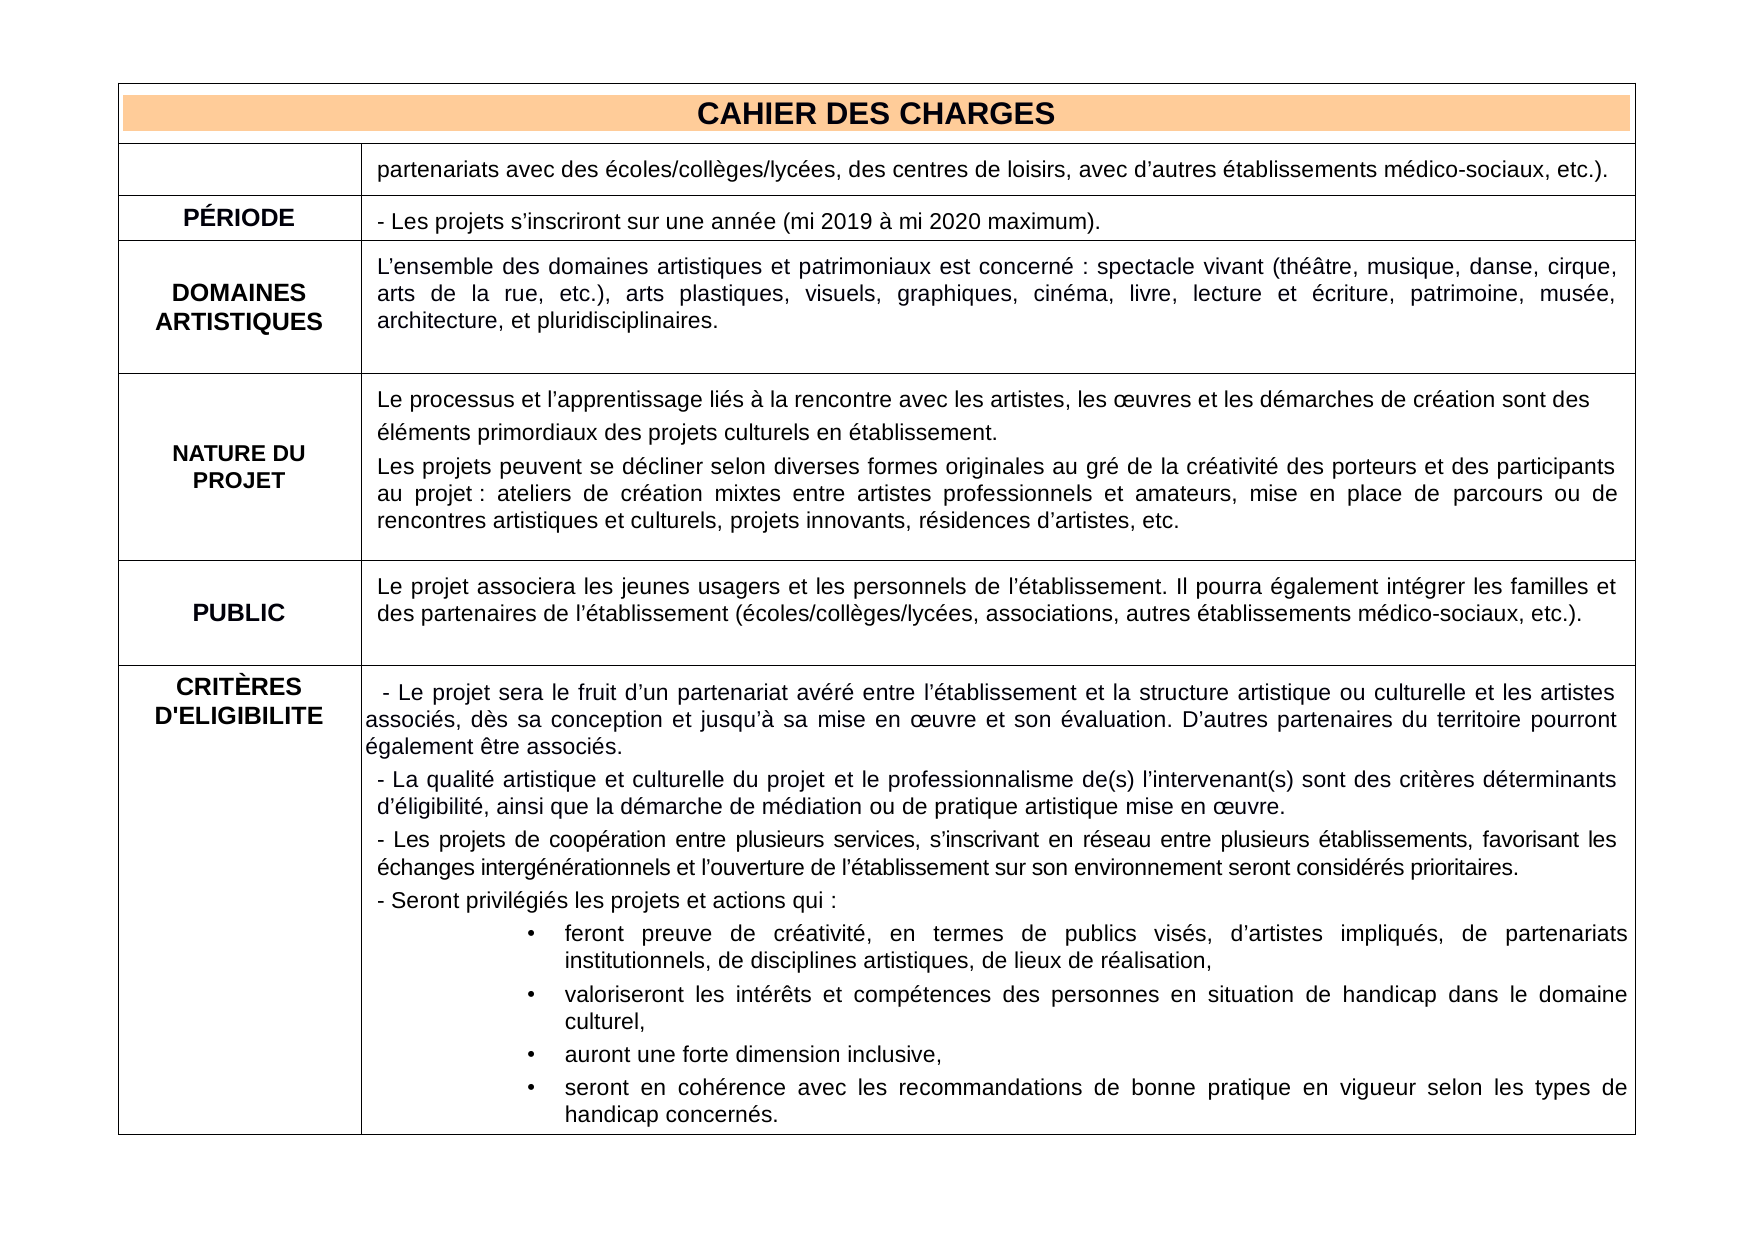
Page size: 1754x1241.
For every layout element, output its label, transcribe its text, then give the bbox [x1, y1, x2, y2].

table_cell - Les projets s’inscriront sur une année (mi 2019 à mi 2020 maximum). [362, 196, 1635, 240]
table_cell CRITÈRES D'ELIGIBILITE [119, 666, 361, 1133]
table_cell DOMAINES ARTISTIQUES [119, 241, 361, 373]
table_cell partenariats avec des écoles/collèges/lycées, des centres de loisirs, avec d’autres établissements médico-sociaux, etc.). [362, 144, 1635, 195]
table_header CAHIER DES CHARGES [119, 84, 1635, 143]
table_cell PUBLIC [119, 561, 361, 665]
table_cell Le processus et l’apprentissage liés à la rencontre avec les artistes, les œuvres et les démarches de création sont des éléments primordiaux des projets culturels en établissement. Les projets peuvent se décliner selon diverses formes originales au gré de la créativité des porteurs et des participants au projet : ateliers de création mixtes entre artistes professionnels et amateurs, mise en place de parcours ou de rencontres artistiques et culturels, projets innovants, résidences d’artistes, etc. [362, 374, 1635, 560]
table_cell NATURE DU PROJET [119, 374, 361, 560]
table_cell [119, 144, 361, 195]
table_cell L’ensemble des domaines artistiques et patrimoniaux est concerné : spectacle vivant (théâtre, musique, danse, cirque, arts de la rue, etc.), arts plastiques, visuels, graphiques, cinéma, livre, lecture et écriture, patrimoine, musée, architecture, et pluridisciplinaires. [362, 241, 1635, 373]
table_cell - Le projet sera le fruit d’un partenariat avéré entre l’établissement et la structure artistique ou culturelle et les artistes associés, dès sa conception et jusqu’à sa mise en œuvre et son évaluation. D’autres partenaires du territoire pourront également être associés. - La qualité artistique et culturelle du projet et le professionnalisme de(s) l’intervenant(s) sont des critères déterminants d’éligibilité, ainsi que la démarche de médiation ou de pratique artistique mise en œuvre. - Les projets de coopération entre plusieurs services, s’inscrivant en réseau entre plusieurs établissements, favorisant les échanges intergénérationnels et l’ouverture de l’établissement sur son environnement seront considérés prioritaires. - Seront privilégiés les projets et actions qui : feront preuve de créativité, en termes de publics visés, d’artistes impliqués, de partenariats institutionnels, de disciplines artistiques, de lieux de réalisation, valoriseront les intérêts et compétences des personnes en situation de handicap dans le domaine culturel, auront une forte dimension inclusive, seront en cohérence avec les recommandations de bonne pratique en vigueur selon les types de handicap concernés. [362, 666, 1635, 1133]
table_cell PÉRIODE [119, 196, 361, 240]
table_cell Le projet associera les jeunes usagers et les personnels de l’établissement. Il pourra également intégrer les familles et des partenaires de l’établissement (écoles/collèges/lycées, associations, autres établissements médico-sociaux, etc.). [362, 561, 1635, 665]
